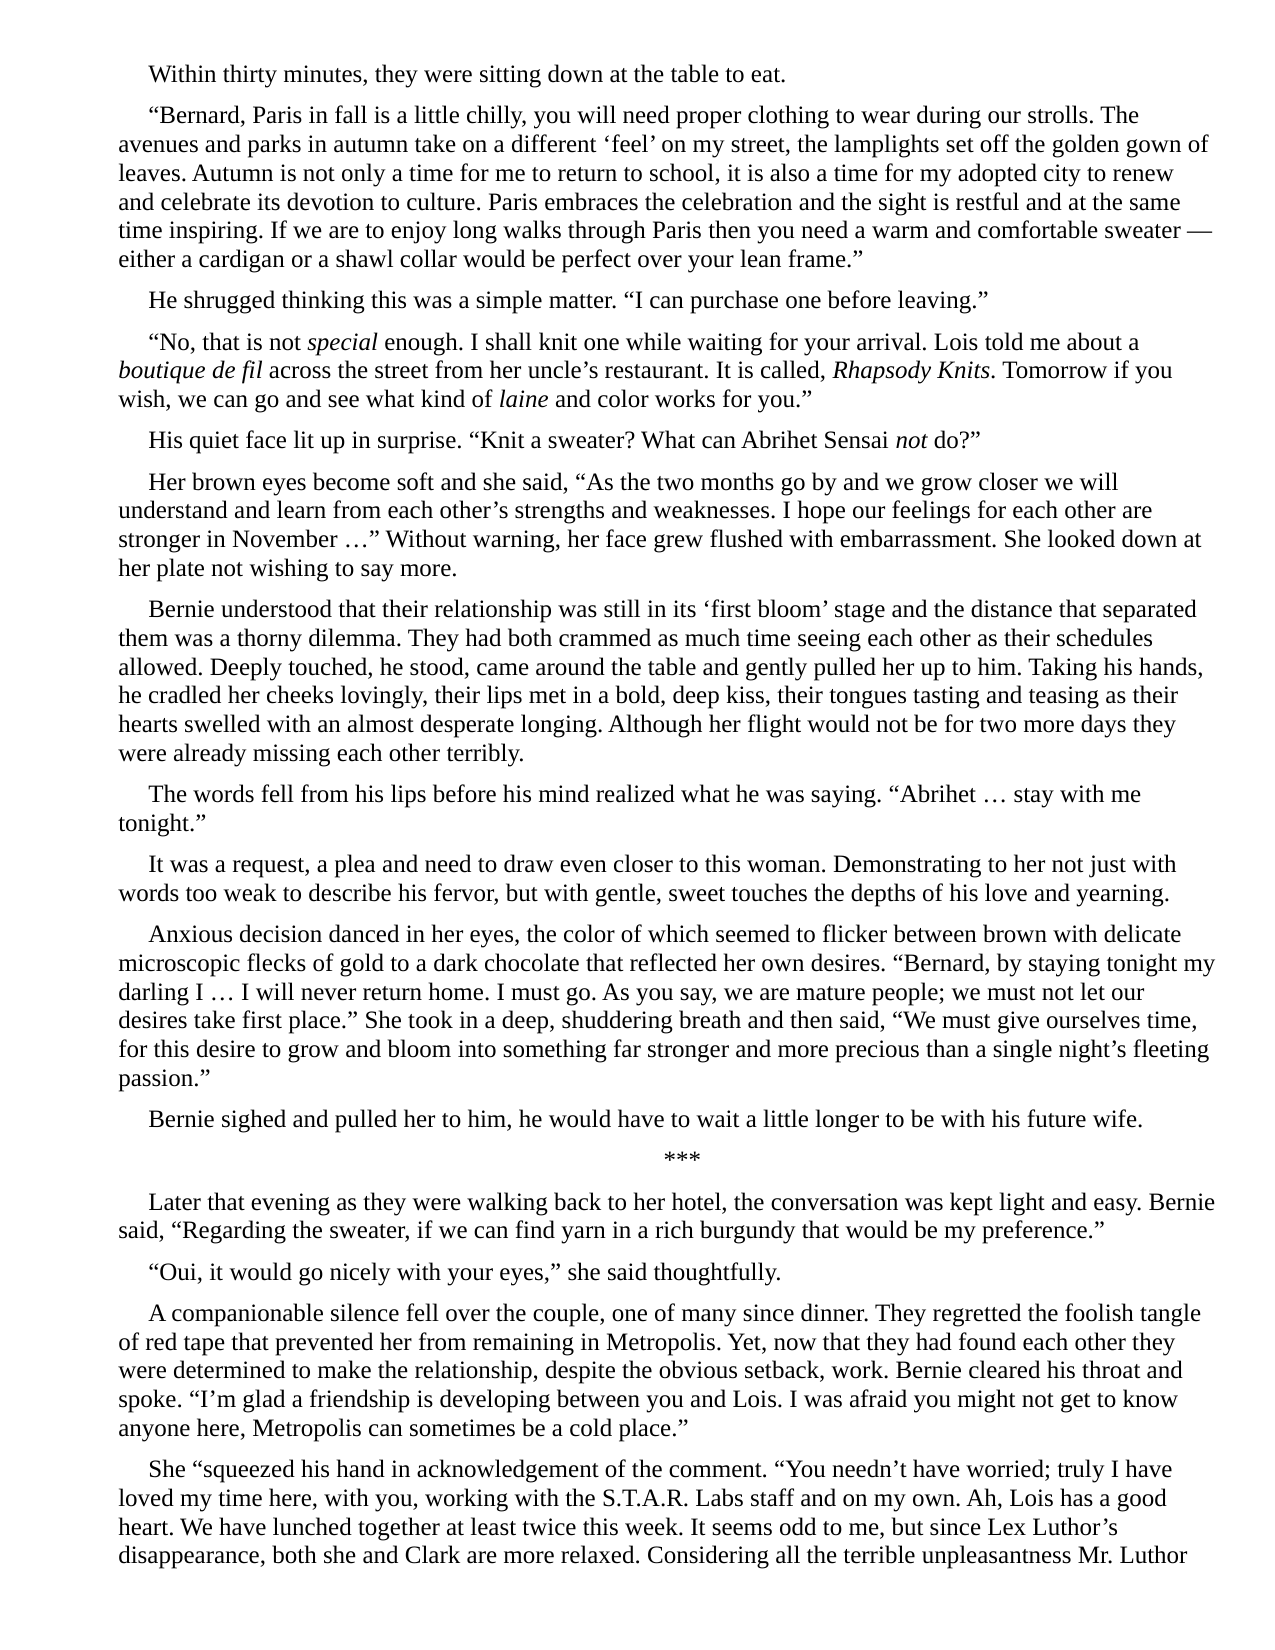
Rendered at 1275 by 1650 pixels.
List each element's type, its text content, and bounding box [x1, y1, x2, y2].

text His quiet face lit up in surprise. “Knit a sweater? What can Abrihet Sensai not do?” [118, 425, 1216, 454]
text She “squeezed his hand in acknowledgement of the comment. “You needn’t have worried; truly I have loved my time here, with you, working with the S.T.A.R. Labs staff and on my own. Ah, Lois has a good heart. We have lunched together at least twice this week. It seems odd to me, but since Lex Luthor’s disappearance, both she and Clark are more relaxed. Considering all the terrible unpleasantness Mr. Luthor [118, 1454, 1216, 1569]
text It was a request, a plea and need to draw even closer to this woman. Demonstrating to her not just with words too weak to describe his fervor, but with gentle, sweet touches the depths of his love and yearning. [118, 849, 1216, 907]
text Bernie understood that their relationship was still in its ‘first bloom’ stage and the distance that separated them was a thorny dilemma. They had both crammed as much time seeing each other as their schedules allowed. Deeply touched, he stood, came around the table and gently pulled her up to him. Taking his hands, he cradled her cheeks lovingly, their lips met in a bold, deep kiss, their tongues tasting and teasing as their hearts swelled with an almost desperate longing. Although her flight would not be for two more days they were already missing each other terribly. [118, 594, 1216, 767]
text A companionable silence fell over the couple, one of many since dinner. They regretted the foolish tangle of red tape that prevented her from remaining in Metropolis. Yet, now that they had found each other they were determined to make the relationship, despite the obvious setback, work. Bernie cleared his throat and spoke. “I’m glad a friendship is developing between you and Lois. I was afraid you might not get to know anyone here, Metropolis can sometimes be a cold place.” [118, 1298, 1216, 1442]
text He shrugged thinking this was a simple matter. “I can purchase one before leaving.” [118, 285, 1216, 314]
text *** [118, 1145, 1216, 1174]
text “No, that is not special enough. I shall knit one while waiting for your arrival. Lois told me about a boutique de fil across the street from her uncle’s restaurant. It is called, Rhapsody Knits. Tomorrow if you wish, we can go and see what kind of laine and color works for you.” [118, 327, 1216, 413]
text The words fell from his lips before his mind realized what he was saying. “Abrihet … stay with me tonight.” [118, 779, 1216, 837]
text Later that evening as they were walking back to her hotel, the conversation was kept light and easy. Bernie said, “Regarding the sweater, if we can find yarn in a rich burgundy that would be my preference.” [118, 1187, 1216, 1244]
text “Bernard, Paris in fall is a little chilly, you will need proper clothing to wear during our strolls. The avenues and parks in autumn take on a different ‘feel’ on my street, the lamplights set off the golden gown of leaves. Autumn is not only a time for me to return to school, it is also a time for my adopted city to renew and celebrate its devotion to culture. Paris embraces the celebration and the sight is restful and at the same time inspiring. If we are to enjoy long walks through Paris then you need a warm and comfortable sweater — either a cardigan or a shawl collar would be perfect over your lean frame.” [118, 100, 1216, 273]
text Bernie sighed and pulled her to him, he would have to wait a little longer to be with his future wife. [118, 1104, 1216, 1133]
text Within thirty minutes, they were sitting down at the table to eat. [118, 59, 1216, 88]
text Her brown eyes become soft and she said, “As the two months go by and we grow closer we will understand and learn from each other’s strengths and weaknesses. I hope our feelings for each other are stronger in November …” Without warning, her face grew flushed with embarrassment. She looked down at her plate not wishing to say more. [118, 467, 1216, 582]
text “Oui, it would go nicely with your eyes,” she said thoughtfully. [118, 1257, 1216, 1285]
text Anxious decision danced in her eyes, the color of which seemed to flicker between brown with delicate microscopic flecks of gold to a dark chocolate that reflected her own desires. “Bernard, by staying tonight my darling I … I will never return home. I must go. As you say, we are mature people; we must not let our desires take first place.” She took in a deep, shuddering breath and then said, “We must give ourselves time, for this desire to grow and bloom into something far stronger and more precious than a single night’s fleeting passion.” [118, 919, 1216, 1092]
